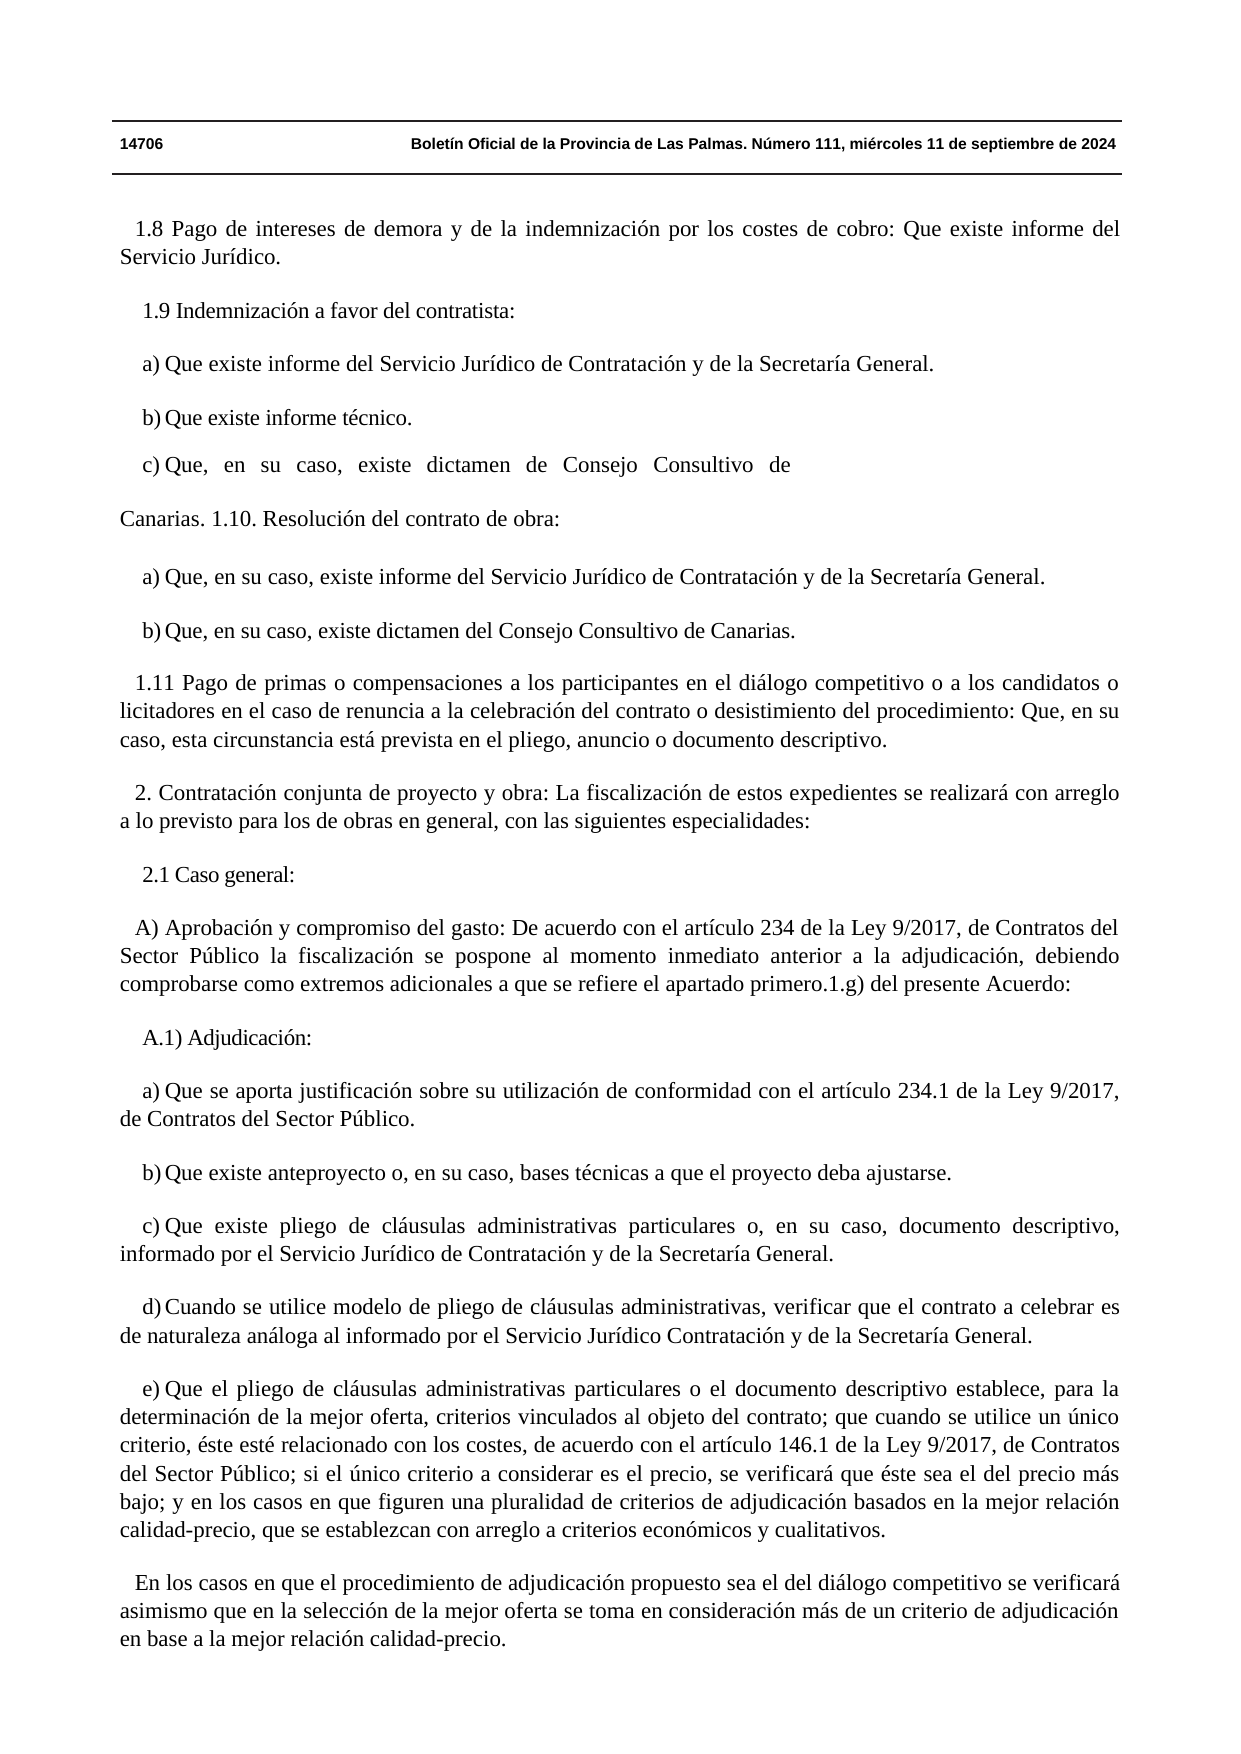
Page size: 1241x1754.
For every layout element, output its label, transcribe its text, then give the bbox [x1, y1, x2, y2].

list Que existe anteproyecto o, en su caso, bases técnicas a que el proyecto deba ajustarse. [119, 1160, 1129, 1185]
list Que se aporta justificación sobre su utilización de conformidad con el artículo 234.1 de la Ley 9/2017, de Contratos del Sector Público. [119, 1075, 1121, 1132]
list Que, en su caso, existe dictamen del Consejo Consultivo de Canarias. [119, 618, 1129, 643]
text 2. Contratación conjunta de proyecto y obra: La fiscalización de estos expedientes se realizará con arreglo a lo previsto para los de obras en general, con las siguientes especialidades: [119, 778, 1121, 834]
text A.1) Adjudicación: [142, 1025, 1129, 1051]
text 2.1 Caso general: [142, 862, 1129, 888]
list Que existe informe del Servicio Jurídico de Contratación y de la Secretaría General. [119, 351, 1129, 377]
list Que el pliego de cláusulas administrativas particulares o el documento descriptivo establece, para la determinación de la mejor oferta, criterios vinculados al objeto del contrato; que cuando se utilice un único criterio, éste esté relacionado con los costes, de acuerdo con el artículo 146.1 de la Ley 9/2017, de Contratos del Sector Público; si el único criterio a considerar es el precio, se verificará que éste sea el del precio más bajo; y en los casos en que figuren una pluralidad de criterios de adjudicación basados en la mejor relación calidad-precio, que se establezcan con arreglo a criterios económicos y cualitativos. [119, 1374, 1121, 1543]
list Que existe pliego de cláusulas administrativas particulares o, en su caso, documento descriptivo, informado por el Servicio Jurídico de Contratación y de la Secretaría General. [119, 1211, 1121, 1267]
text En los casos en que el procedimiento de adjudicación propuesto sea el del diálogo competitivo se verificará asimismo que en la selección de la mejor oferta se toma en consideración más de un criterio de adjudicación en base a la mejor relación calidad-precio. [119, 1568, 1121, 1652]
text 14706 Boletín Oficial de la Provincia de Las Palmas. Número 111, miércoles 11 de septiembre de 2024 [119, 135, 1129, 153]
list Que, en su caso, existe informe del Servicio Jurídico de Contratación y de la Secretaría General. [119, 564, 1129, 590]
text 1.8 Pago de intereses de demora y de la indemnización por los costes de cobro: Que existe informe del Servicio Jurídico. [119, 214, 1121, 270]
list Cuando se utilice modelo de pliego de cláusulas administrativas, verificar que el contrato a celebrar es de naturaleza análoga al informado por el Servicio Jurídico Contratación y de la Secretaría General. [119, 1292, 1121, 1349]
list Que, en su caso, existe dictamen de Consejo Consultivo de Canarias. 1.10. Resolución del contrato de obra: [119, 430, 791, 537]
text A) Aprobación y compromiso del gasto: De acuerdo con el artículo 234 de la Ley 9/2017, de Contratos del Sector Público la fiscalización se pospone al momento inmediato anterior a la adjudicación, debiendo comprobarse como extremos adicionales a que se refiere el apartado primero.1.g) del presente Acuerdo: [119, 913, 1121, 997]
text 1.11 Pago de primas o compensaciones a los participantes en el diálogo competitivo o a los candidatos o licitadores en el caso de renuncia a la celebración del contrato o desistimiento del procedimiento: Que, en su caso, esta circunstancia está prevista en el pliego, anuncio o documento descriptivo. [119, 668, 1121, 753]
text 1.9 Indemnización a favor del contratista: [142, 298, 1129, 324]
list Que existe informe técnico. [119, 405, 1129, 430]
